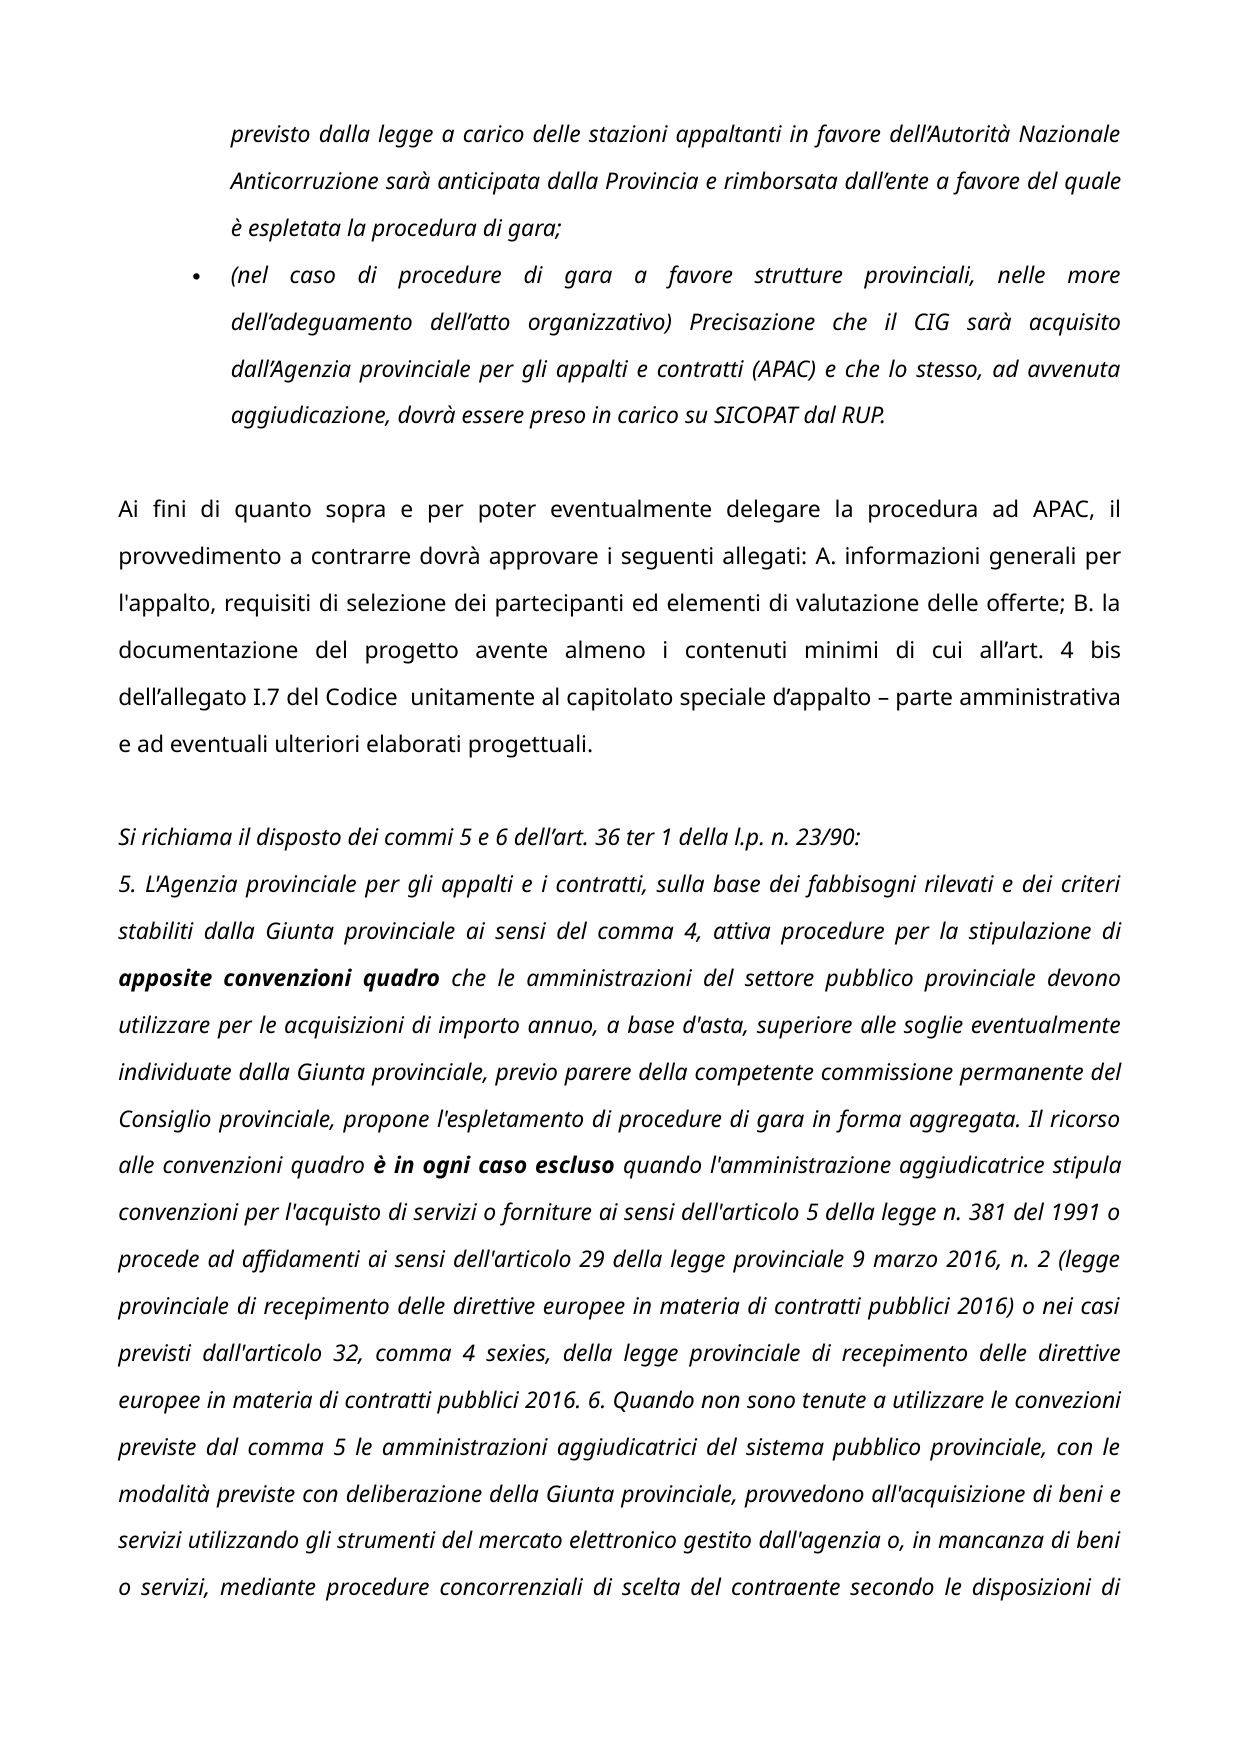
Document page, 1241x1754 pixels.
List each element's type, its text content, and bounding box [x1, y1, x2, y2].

text Si richiama il disposto dei commi 5 e 6 dell’art. 36 ter 1 della l.p. n. 23/90: [118, 821, 1122, 852]
list Ai fini di quanto sopra e per poter eventualmente delegare la procedura ad APAC, il provvedimento a contrarre dovrà approvare i seguenti allegati: A. informazioni generali per l'appalto, requisiti di selezione dei partecipanti ed elementi di valutazione delle offerte; B. la documentazione del progetto avente almeno i contenuti minimi di cui all’art. 4 bis dell’allegato I.7 del Codice unitamente al capitolato speciale d’appalto – parte amministrativa e ad eventuali ulteriori elaborati progettuali. [118, 493, 1122, 759]
list (nel caso di procedure di gara a favore strutture provinciali, nelle more dell’adeguamento dell’atto organizzativo) Precisazione che il CIG sarà acquisito dall’Agenzia provinciale per gli appalti e contratti (APAC) e che lo stesso, ad avvenuta aggiudicazione, dovrà essere preso in carico su SICOPAT dal RUP. [193, 259, 1122, 431]
list previsto dalla legge a carico delle stazioni appaltanti in favore dell’Autorità Nazionale Anticorruzione sarà anticipata dalla Provincia e rimborsata dall’ente a favore del quale è espletata la procedura di gara; [193, 118, 1122, 243]
text 5. L'Agenzia provinciale per gli appalti e i contratti, sulla base dei fabbisogni rilevati e dei criteri stabiliti dalla Giunta provinciale ai sensi del comma 4, attiva procedure per la stipulazione di apposite convenzioni quadro che le amministrazioni del settore pubblico provinciale devono utilizzare per le acquisizioni di importo annuo, a base d'asta, superiore alle soglie eventualmente individuate dalla Giunta provinciale, previo parere della competente commissione permanente del Consiglio provinciale, propone l'espletamento di procedure di gara in forma aggregata. Il ricorso alle convenzioni quadro è in ogni caso escluso quando l'amministrazione aggiudicatrice stipula convenzioni per l'acquisto di servizi o forniture ai sensi dell'articolo 5 della legge n. 381 del 1991 o procede ad affidamenti ai sensi dell'articolo 29 della legge provinciale 9 marzo 2016, n. 2 (legge provinciale di recepimento delle direttive europee in materia di contratti pubblici 2016) o nei casi previsti dall'articolo 32, comma 4 sexies, della legge provinciale di recepimento delle direttive europee in materia di contratti pubblici 2016. 6. Quando non sono tenute a utilizzare le convezioni previste dal comma 5 le amministrazioni aggiudicatrici del sistema pubblico provinciale, con le modalità previste con deliberazione della Giunta provinciale, provvedono all'acquisizione di beni e servizi utilizzando gli strumenti del mercato elettronico gestito dall'agenzia o, in mancanza di beni o servizi, mediante procedure concorrenziali di scelta del contraente secondo le disposizioni di [118, 868, 1122, 1602]
